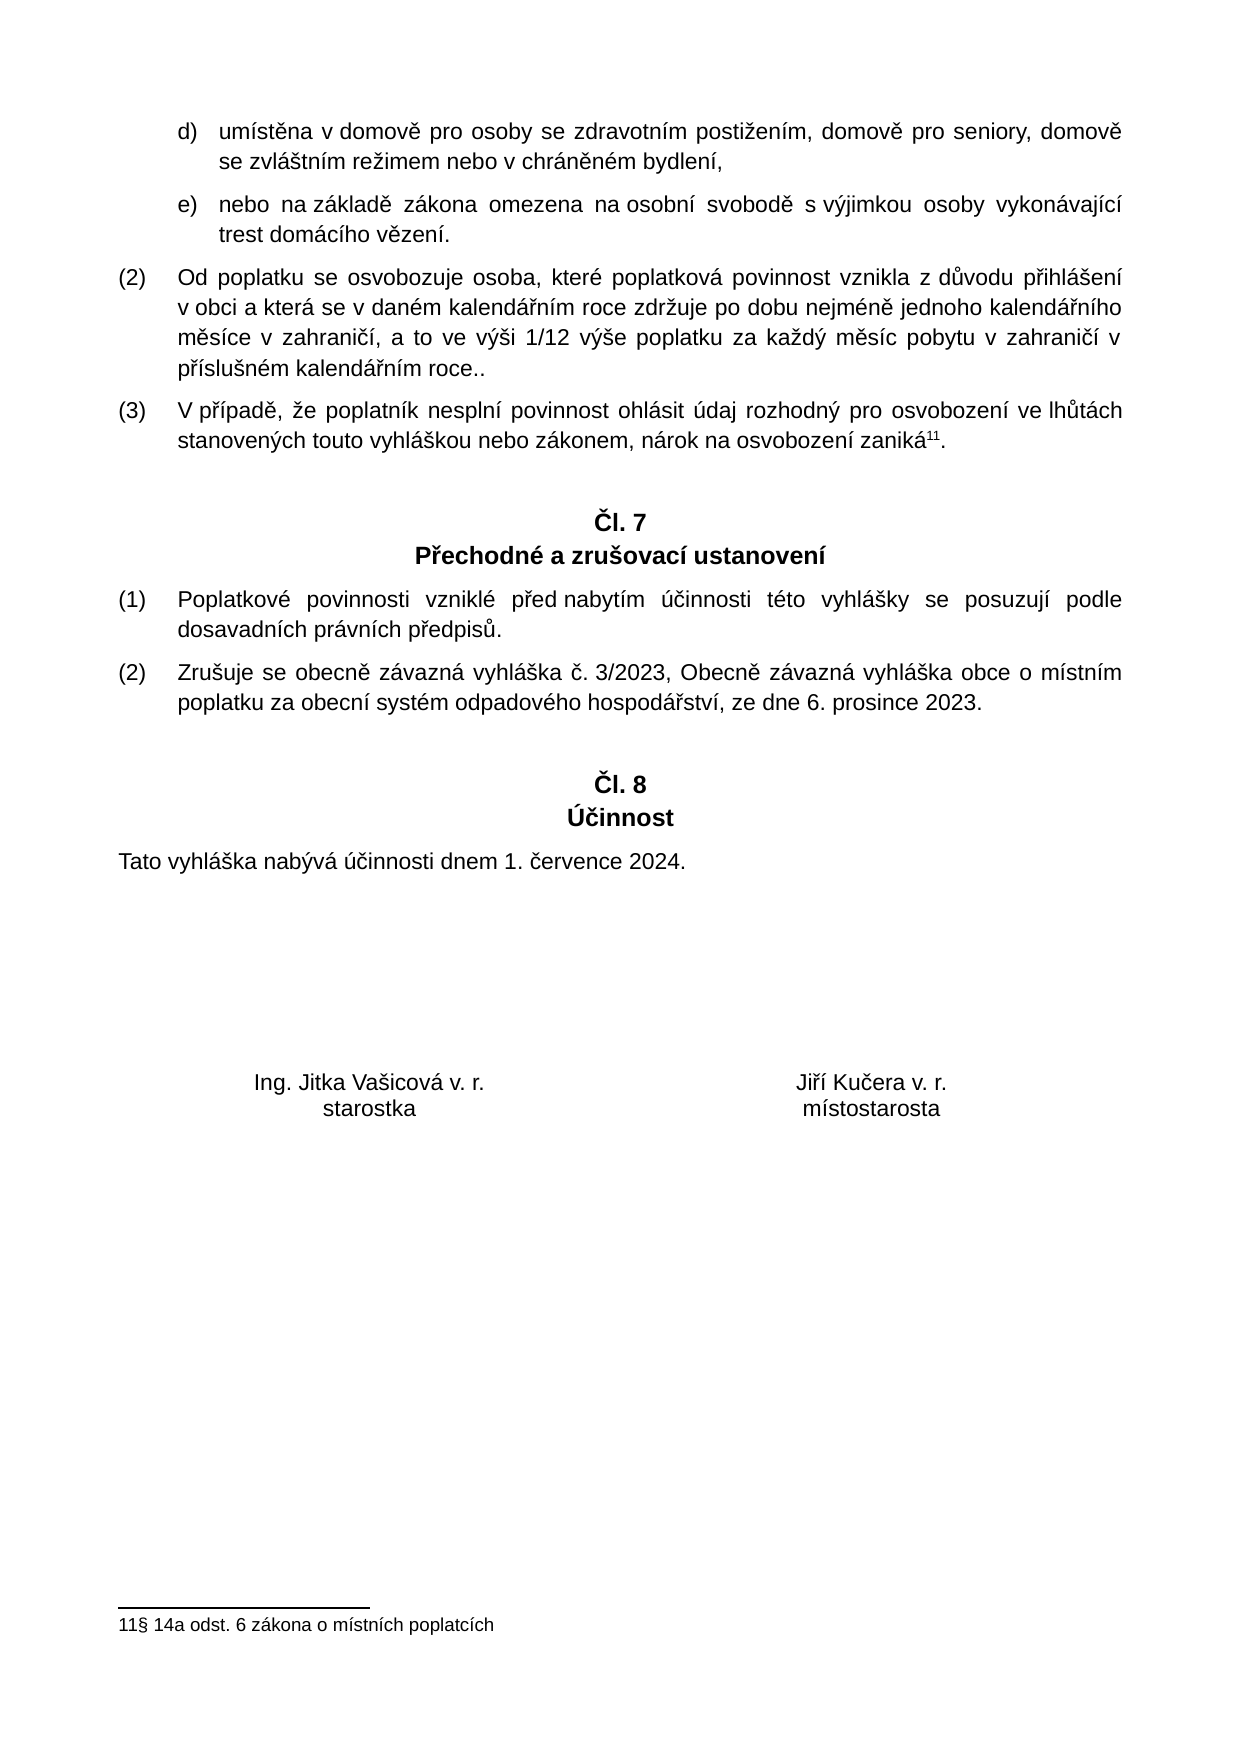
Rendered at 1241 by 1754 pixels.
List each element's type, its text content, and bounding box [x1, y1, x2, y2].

list Poplatkové povinnosti vzniklé před nabytím účinnosti této vyhlášky se posuzují podle dosavadních právních předpisů. [118, 586, 1122, 643]
subtitle Čl. 8 Účinnost [118, 769, 1122, 831]
table_header Jiří Kučera v. r. místostarosta [620, 1009, 1122, 1127]
list § 14a odst. 6 zákona o místních poplatcích [118, 1614, 1122, 1635]
list Od poplatku se osvobozuje osoba, které poplatková povinnost vznikla z důvodu přihlášení v obci a která se v daném kalendářním roce zdržuje po dobu nejméně jednoho kalendářního měsíce v zahraničí, a to ve výši 1/12 výše poplatku za každý měsíc pobytu v zahraničí v příslušném kalendářním roce.. [118, 264, 1122, 381]
list umístěna v domově pro osoby se zdravotním postižením, domově pro seniory, domově se zvláštním režimem nebo v chráněném bydlení, [177, 118, 1122, 175]
list Zrušuje se obecně závazná vyhláška č. 3/2023, Obecně závazná vyhláška obce o místním poplatku za obecní systém odpadového hospodářství, ze dne 6. prosince 2023. [118, 659, 1122, 716]
table_header Ing. Jitka Vašicová v. r. starostka [118, 1009, 620, 1127]
table_cell [620, 1127, 1122, 1245]
table_cell [118, 1127, 620, 1245]
list V případě, že poplatník nesplní povinnost ohlásit údaj rozhodný pro osvobození ve lhůtách stanovených touto vyhláškou nebo zákonem, nárok na osvobození zaniká. [118, 397, 1122, 454]
list nebo na základě zákona omezena na osobní svobodě s výjimkou osoby vykonávající trest domácího vězení. [177, 191, 1122, 248]
text Tato vyhláška nabývá účinnosti dnem 1. července 2024. [118, 848, 1122, 874]
subtitle Čl. 7 Přechodné a zrušovací ustanovení [118, 508, 1122, 569]
